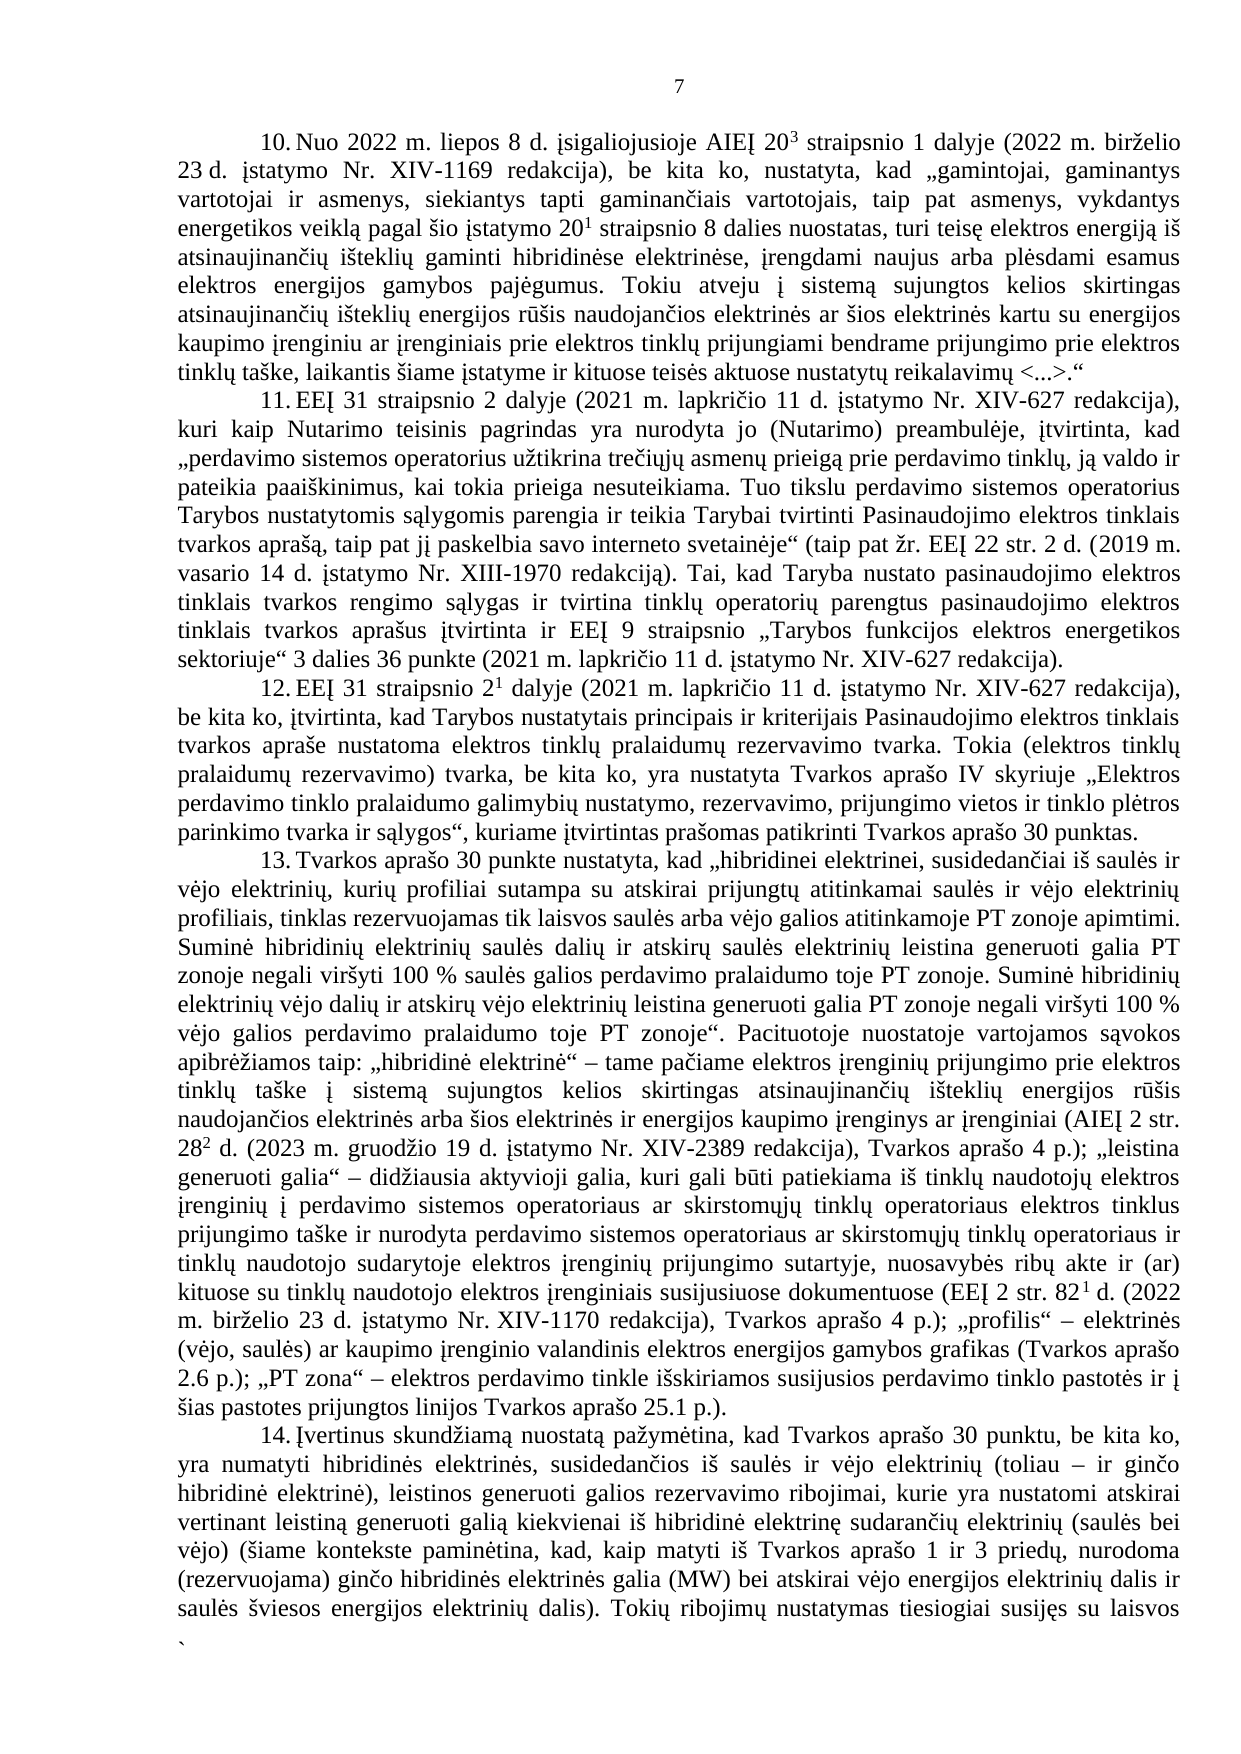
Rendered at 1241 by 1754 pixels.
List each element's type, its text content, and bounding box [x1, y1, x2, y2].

text 10. Nuo 2022 m. liepos 8 d. įsigaliojusioje AIEĮ 203 straipsnio 1 dalyje (2022 m. birželio 23 d. įstatymo Nr. XIV-1169 redakcija), be kita ko, nustatyta, kad „gamintojai, gaminantys vartotojai ir asmenys, siekiantys tapti gaminančiais vartotojais, taip pat asmenys, vykdantys energetikos veiklą pagal šio įstatymo 201 straipsnio 8 dalies nuostatas, turi teisę elektros energiją iš atsinaujinančių išteklių gaminti hibridinėse elektrinėse, įrengdami naujus arba plėsdami esamus elektros energijos gamybos pajėgumus. Tokiu atveju į sistemą sujungtos kelios skirtingas atsinaujinančių išteklių energijos rūšis naudojančios elektrinės ar šios elektrinės kartu su energijos kaupimo įrenginiu ar įrenginiais prie elektros tinklų prijungiami bendrame prijungimo prie elektros tinklų taške, laikantis šiame įstatyme ir kituose teisės aktuose nustatytų reikalavimų <...>.“ [177, 127, 1181, 385]
text 12. EEĮ 31 straipsnio 21 dalyje (2021 m. lapkričio 11 d. įstatymo Nr. XIV-627 redakcija), be kita ko, įtvirtinta, kad Tarybos nustatytais principais ir kriterijais Pasinaudojimo elektros tinklais tvarkos apraše nustatoma elektros tinklų pralaidumų rezervavimo tvarka. Tokia (elektros tinklų pralaidumų rezervavimo) tvarka, be kita ko, yra nustatyta Tvarkos aprašo IV skyriuje „Elektros perdavimo tinklo pralaidumo galimybių nustatymo, rezervavimo, prijungimo vietos ir tinklo plėtros parinkimo tvarka ir sąlygos“, kuriame įtvirtintas prašomas patikrinti Tvarkos aprašo 30 punktas. [177, 673, 1181, 845]
text 11. EEĮ 31 straipsnio 2 dalyje (2021 m. lapkričio 11 d. įstatymo Nr. XIV-627 redakcija), kuri kaip Nutarimo teisinis pagrindas yra nurodyta jo (Nutarimo) preambulėje, įtvirtinta, kad „perdavimo sistemos operatorius užtikrina trečiųjų asmenų prieigą prie perdavimo tinklų, ją valdo ir pateikia paaiškinimus, kai tokia prieiga nesuteikiama. Tuo tikslu perdavimo sistemos operatorius Tarybos nustatytomis sąlygomis parengia ir teikia Tarybai tvirtinti Pasinaudojimo elektros tinklais tvarkos aprašą, taip pat jį paskelbia savo interneto svetainėje“ (taip pat žr. EEĮ 22 str. 2 d. (2019 m. vasario 14 d. įstatymo Nr. XIII-1970 redakciją). Tai, kad Taryba nustato pasinaudojimo elektros tinklais tvarkos rengimo sąlygas ir tvirtina tinklų operatorių parengtus pasinaudojimo elektros tinklais tvarkos aprašus įtvirtinta ir EEĮ 9 straipsnio „Tarybos funkcijos elektros energetikos sektoriuje“ 3 dalies 36 punkte (2021 m. lapkričio 11 d. įstatymo Nr. XIV-627 redakcija). [177, 385, 1181, 673]
text 13. Tvarkos aprašo 30 punkte nustatyta, kad „hibridinei elektrinei, susidedančiai iš saulės ir vėjo elektrinių, kurių profiliai sutampa su atskirai prijungtų atitinkamai saulės ir vėjo elektrinių profiliais, tinklas rezervuojamas tik laisvos saulės arba vėjo galios atitinkamoje PT zonoje apimtimi. Suminė hibridinių elektrinių saulės dalių ir atskirų saulės elektrinių leistina generuoti galia PT zonoje negali viršyti 100 % saulės galios perdavimo pralaidumo toje PT zonoje. Suminė hibridinių elektrinių vėjo dalių ir atskirų vėjo elektrinių leistina generuoti galia PT zonoje negali viršyti 100 % vėjo galios perdavimo pralaidumo toje PT zonoje“. Pacituotoje nuostatoje vartojamos sąvokos apibrėžiamos taip: „hibridinė elektrinė“ – tame pačiame elektros įrenginių prijungimo prie elektros tinklų taške į sistemą sujungtos kelios skirtingas atsinaujinančių išteklių energijos rūšis naudojančios elektrinės arba šios elektrinės ir energijos kaupimo įrenginys ar įrenginiai (AIEĮ 2 str. 282 d. (2023 m. gruodžio 19 d. įstatymo Nr. XIV-2389 redakcija), Tvarkos aprašo 4 p.); „leistina generuoti galia“ – didžiausia aktyvioji galia, kuri gali būti patiekiama iš tinklų naudotojų elektros įrenginių į perdavimo sistemos operatoriaus ar skirstomųjų tinklų operatoriaus elektros tinklus prijungimo taške ir nurodyta perdavimo sistemos operatoriaus ar skirstomųjų tinklų operatoriaus ir tinklų naudotojo sudarytoje elektros įrenginių prijungimo sutartyje, nuosavybės ribų akte ir (ar) kituose su tinklų naudotojo elektros įrenginiais susijusiuose dokumentuose (EEĮ 2 str. 821 d. (2022 m. birželio 23 d. įstatymo Nr. XIV-1170 redakcija), Tvarkos aprašo 4 p.); „profilis“ – elektrinės (vėjo, saulės) ar kaupimo įrenginio valandinis elektros energijos gamybos grafikas (Tvarkos aprašo 2.6 p.); „PT zona“ – elektros perdavimo tinkle išskiriamos susijusios perdavimo tinklo pastotės ir į šias pastotes prijungtos linijos Tvarkos aprašo 25.1 p.). [177, 845, 1181, 1420]
text 14. Įvertinus skundžiamą nuostatą pažymėtina, kad Tvarkos aprašo 30 punktu, be kita ko, yra numatyti hibridinės elektrinės, susidedančios iš saulės ir vėjo elektrinių (toliau – ir ginčo hibridinė elektrinė), leistinos generuoti galios rezervavimo ribojimai, kurie yra nustatomi atskirai vertinant leistiną generuoti galią kiekvienai iš hibridinė elektrinę sudarančių elektrinių (saulės bei vėjo) (šiame kontekste paminėtina, kad, kaip matyti iš Tvarkos aprašo 1 ir 3 priedų, nurodoma (rezervuojama) ginčo hibridinės elektrinės galia (MW) bei atskirai vėjo energijos elektrinių dalis ir saulės šviesos energijos elektrinių dalis). Tokių ribojimų nustatymas tiesiogiai susijęs su laisvos [177, 1420, 1181, 1622]
